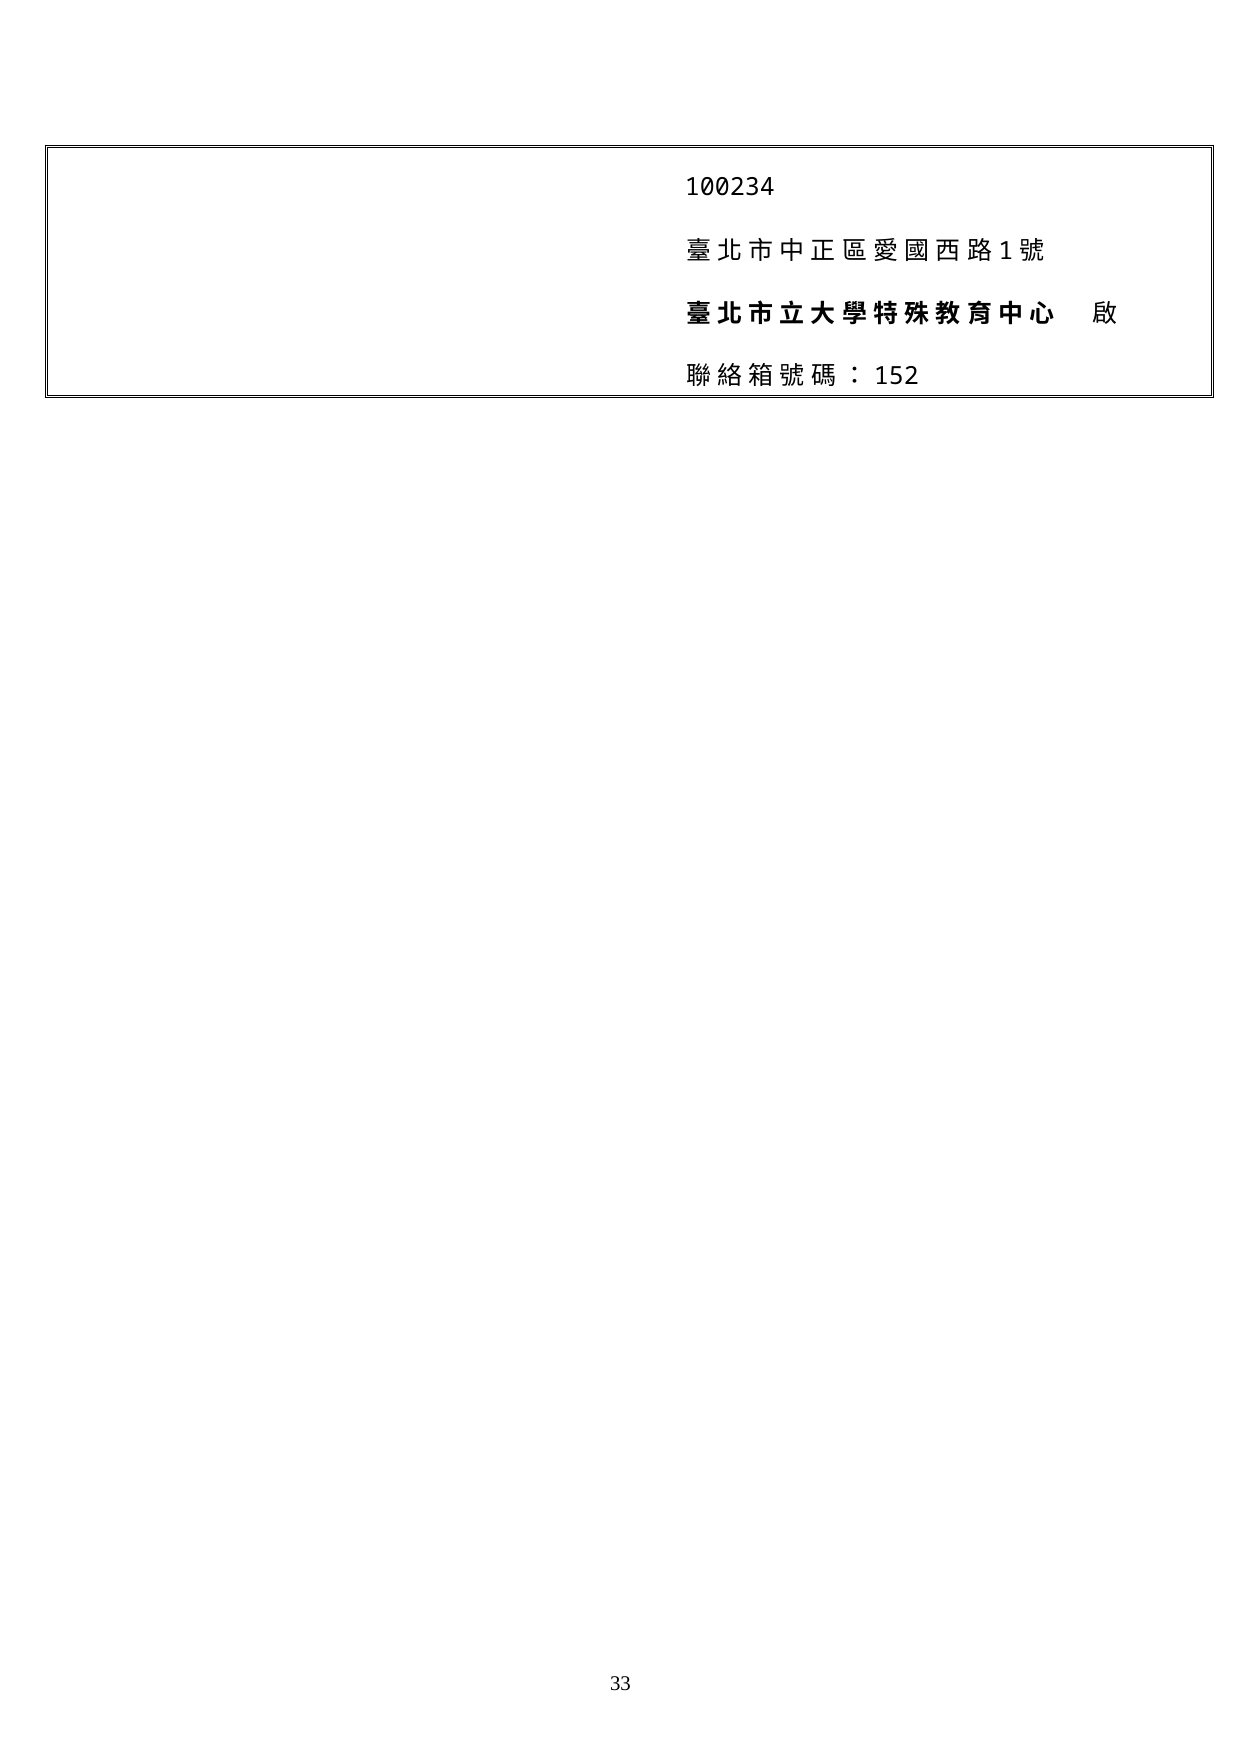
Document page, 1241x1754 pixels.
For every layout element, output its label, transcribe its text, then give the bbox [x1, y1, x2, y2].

table_cell 100234 臺北市中正區愛國西路1號 臺北市立大學特殊教育中心 啟 聯絡箱號碼：152 [630, 148, 1211, 394]
table_cell [48, 148, 629, 394]
